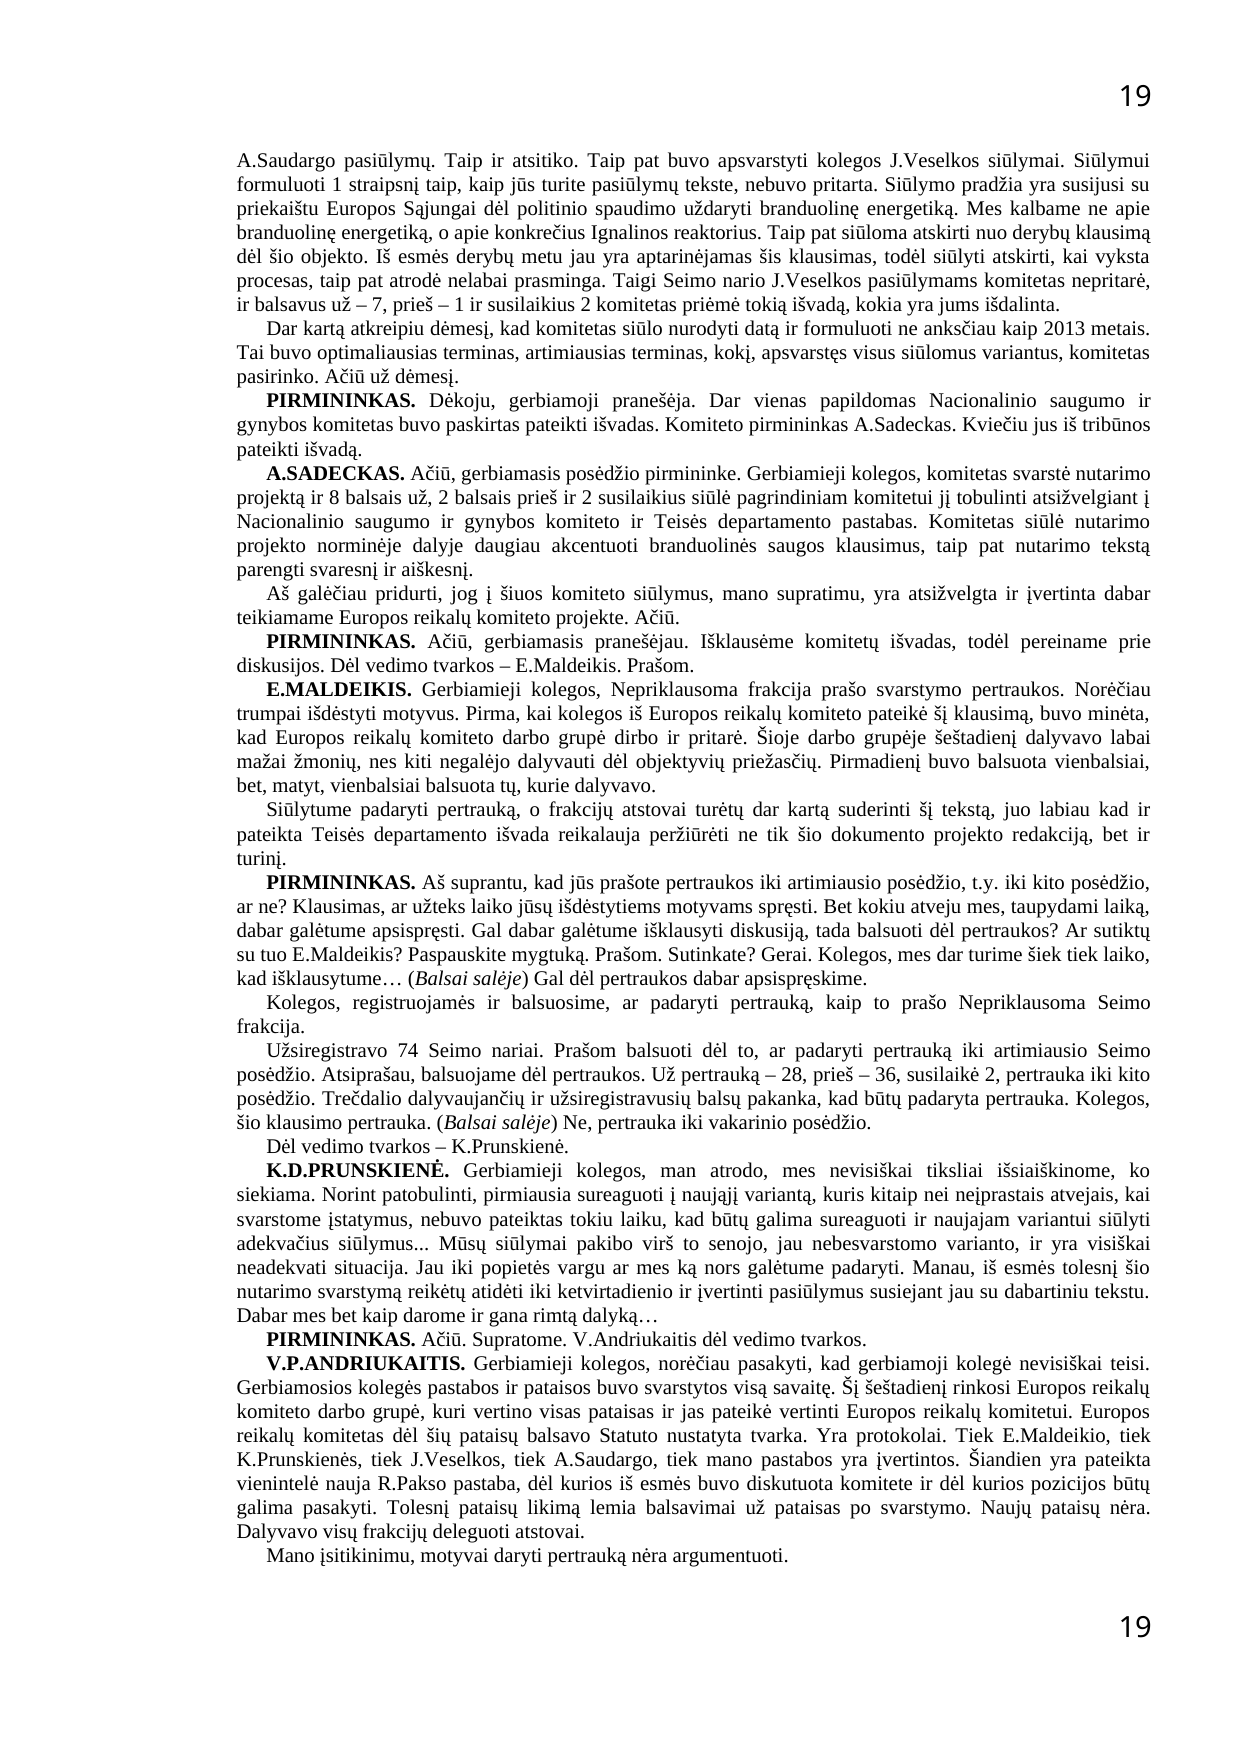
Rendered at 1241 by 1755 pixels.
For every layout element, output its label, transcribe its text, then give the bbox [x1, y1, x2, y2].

text A.SADECKAS. Ačiū, gerbiamasis posėdžio pirmininke. Gerbiamieji kolegos, komitetas svarstė nutarimo projektą ir 8 balsais už, 2 balsais prieš ir 2 susilaikius siūlė pagrindiniam komitetui jį tobulinti atsižvelgiant į Nacionalinio saugumo ir gynybos komiteto ir Teisės departamento pastabas. Komitetas siūlė nutarimo projekto norminėje dalyje daugiau akcentuoti branduolinės saugos klausimus, taip pat nutarimo tekstą parengti svaresnį ir aiškesnį. [236, 461, 1152, 581]
text PIRMININKAS. Aš suprantu, kad jūs prašote pertraukos iki artimiausio posėdžio, t.y. iki kito posėdžio, ar ne? Klausimas, ar užteks laiko jūsų išdėstytiems motyvams spręsti. Bet kokiu atveju mes, taupydami laiką, dabar galėtume apsispręsti. Gal dabar galėtume išklausyti diskusiją, tada balsuoti dėl pertraukos? Ar sutiktų su tuo E.Maldeikis? Paspauskite mygtuką. Prašom. Sutinkate? Gerai. Kolegos, mes dar turime šiek tiek laiko, kad išklausytume… (Balsai salėje) Gal dėl pertraukos dabar apsispręskime. [236, 869, 1152, 990]
text Mano įsitikinimu, motyvai daryti pertrauką nėra argumentuoti. [236, 1543, 1152, 1567]
text Siūlytume padaryti pertrauką, o frakcijų atstovai turėtų dar kartą suderinti šį tekstą, juo labiau kad ir pateikta Teisės departamento išvada reikalauja peržiūrėti ne tik šio dokumento projekto redakciją, bet ir turinį. [236, 797, 1152, 869]
text V.P.ANDRIUKAITIS. Gerbiamieji kolegos, norėčiau pasakyti, kad gerbiamoji kolegė nevisiškai teisi. Gerbiamosios kolegės pastabos ir pataisos buvo svarstytos visą savaitę. Šį šeštadienį rinkosi Europos reikalų komiteto darbo grupė, kuri vertino visas pataisas ir jas pateikė vertinti Europos reikalų komitetui. Europos reikalų komitetas dėl šių pataisų balsavo Statuto nustatyta tvarka. Yra protokolai. Tiek E.Maldeikio, tiek K.Prunskienės, tiek J.Veselkos, tiek A.Saudargo, tiek mano pastabos yra įvertintos. Šiandien yra pateikta vienintelė nauja R.Pakso pastaba, dėl kurios iš esmės buvo diskutuota komitete ir dėl kurios pozicijos būtų galima pasakyti. Tolesnį pataisų likimą lemia balsavimai už pataisas po svarstymo. Naujų pataisų nėra. Dalyvavo visų frakcijų deleguoti atstovai. [236, 1351, 1152, 1543]
text Dėl vedimo tvarkos – K.Prunskienė. [236, 1134, 1152, 1158]
text PIRMININKAS. Ačiū. Supratome. V.Andriukaitis dėl vedimo tvarkos. [236, 1327, 1152, 1351]
text Aš galėčiau pridurti, jog į šiuos komiteto siūlymus, mano supratimu, yra atsižvelgta ir įvertinta dabar teikiamame Europos reikalų komiteto projekte. Ačiū. [236, 581, 1152, 629]
text E.MALDEIKIS. Gerbiamieji kolegos, Nepriklausoma frakcija prašo svarstymo pertraukos. Norėčiau trumpai išdėstyti motyvus. Pirma, kai kolegos iš Europos reikalų komiteto pateikė šį klausimą, buvo minėta, kad Europos reikalų komiteto darbo grupė dirbo ir pritarė. Šioje darbo grupėje šeštadienį dalyvavo labai mažai žmonių, nes kiti negalėjo dalyvauti dėl objektyvių priežasčių. Pirmadienį buvo balsuota vienbalsiai, bet, matyt, vienbalsiai balsuota tų, kurie dalyvavo. [236, 677, 1152, 797]
text PIRMININKAS. Dėkoju, gerbiamoji pranešėja. Dar vienas papildomas Nacionalinio saugumo ir gynybos komitetas buvo paskirtas pateikti išvadas. Komiteto pirmininkas A.Sadeckas. Kviečiu jus iš tribūnos pateikti išvadą. [236, 388, 1152, 461]
text K.D.PRUNSKIENĖ. Gerbiamieji kolegos, man atrodo, mes nevisiškai tiksliai išsiaiškinome, ko siekiama. Norint patobulinti, pirmiausia sureaguoti į naująjį variantą, kuris kitaip nei neįprastais atvejais, kai svarstome įstatymus, nebuvo pateiktas tokiu laiku, kad būtų galima sureaguoti ir naujajam variantui siūlyti adekvačius siūlymus... mūsų siūlymai pakibo virš to senojo, jau nebesvarstomo varianto, ir yra visiškai neadekvati situacija. Jau iki popietės vargu ar mes ką nors galėtume padaryti. Manau, iš esmės tolesnį šio nutarimo svarstymą reikėtų atidėti iki ketvirtadienio ir įvertinti pasiūlymus susiejant jau su dabartiniu tekstu. Dabar mes bet kaip darome ir gana rimtą dalyką… [236, 1158, 1152, 1327]
text A.Saudargo pasiūlymų. Taip ir atsitiko. Taip pat buvo apsvarstyti kolegos J.Veselkos siūlymai. Siūlymui formuluoti 1 straipsnį taip, kaip jūs turite pasiūlymų tekste, nebuvo pritarta. Siūlymo pradžia yra susijusi su priekaištu Europos Sąjungai dėl politinio spaudimo uždaryti branduolinę energetiką. Mes kalbame ne apie branduolinę energetiką, o apie konkrečius Ignalinos reaktorius. Taip pat siūloma atskirti nuo derybų klausimą dėl šio objekto. Iš esmės derybų metu jau yra aptarinėjamas šis klausimas, todėl siūlyti atskirti, kai vyksta procesas, taip pat atrodė nelabai prasminga. Taigi Seimo nario J.Veselkos pasiūlymams komitetas nepritarė, ir balsavus už – 7, prieš – 1 ir susilaikius 2 komitetas priėmė tokią išvadą, kokia yra jums išdalinta. [236, 148, 1152, 316]
text Kolegos, registruojamės ir balsuosime, ar padaryti pertrauką, kaip to prašo Nepriklausoma Seimo frakcija. [236, 990, 1152, 1038]
text Užsiregistravo 74 Seimo nariai. Prašom balsuoti dėl to, ar padaryti pertrauką iki artimiausio Seimo posėdžio. Atsiprašau, balsuojame dėl pertraukos. Už pertrauką – 28, prieš – 36, susilaikė 2, pertrauka iki kito posėdžio. Trečdalio dalyvaujančių ir užsiregistravusių balsų pakanka, kad būtų padaryta pertrauka. Kolegos, šio klausimo pertrauka. (Balsai salėje) Ne, pertrauka iki vakarinio posėdžio. [236, 1038, 1152, 1134]
text Dar kartą atkreipiu dėmesį, kad komitetas siūlo nurodyti datą ir formuluoti ne anksčiau kaip 2013 metais. Tai buvo optimaliausias terminas, artimiausias terminas, kokį, apsvarstęs visus siūlomus variantus, komitetas pasirinko. Ačiū už dėmesį. [236, 316, 1152, 388]
text PIRMININKAS. Ačiū, gerbiamasis pranešėjau. Išklausėme komitetų išvadas, todėl pereiname prie diskusijos. Dėl vedimo tvarkos – E.Maldeikis. Prašom. [236, 629, 1152, 677]
